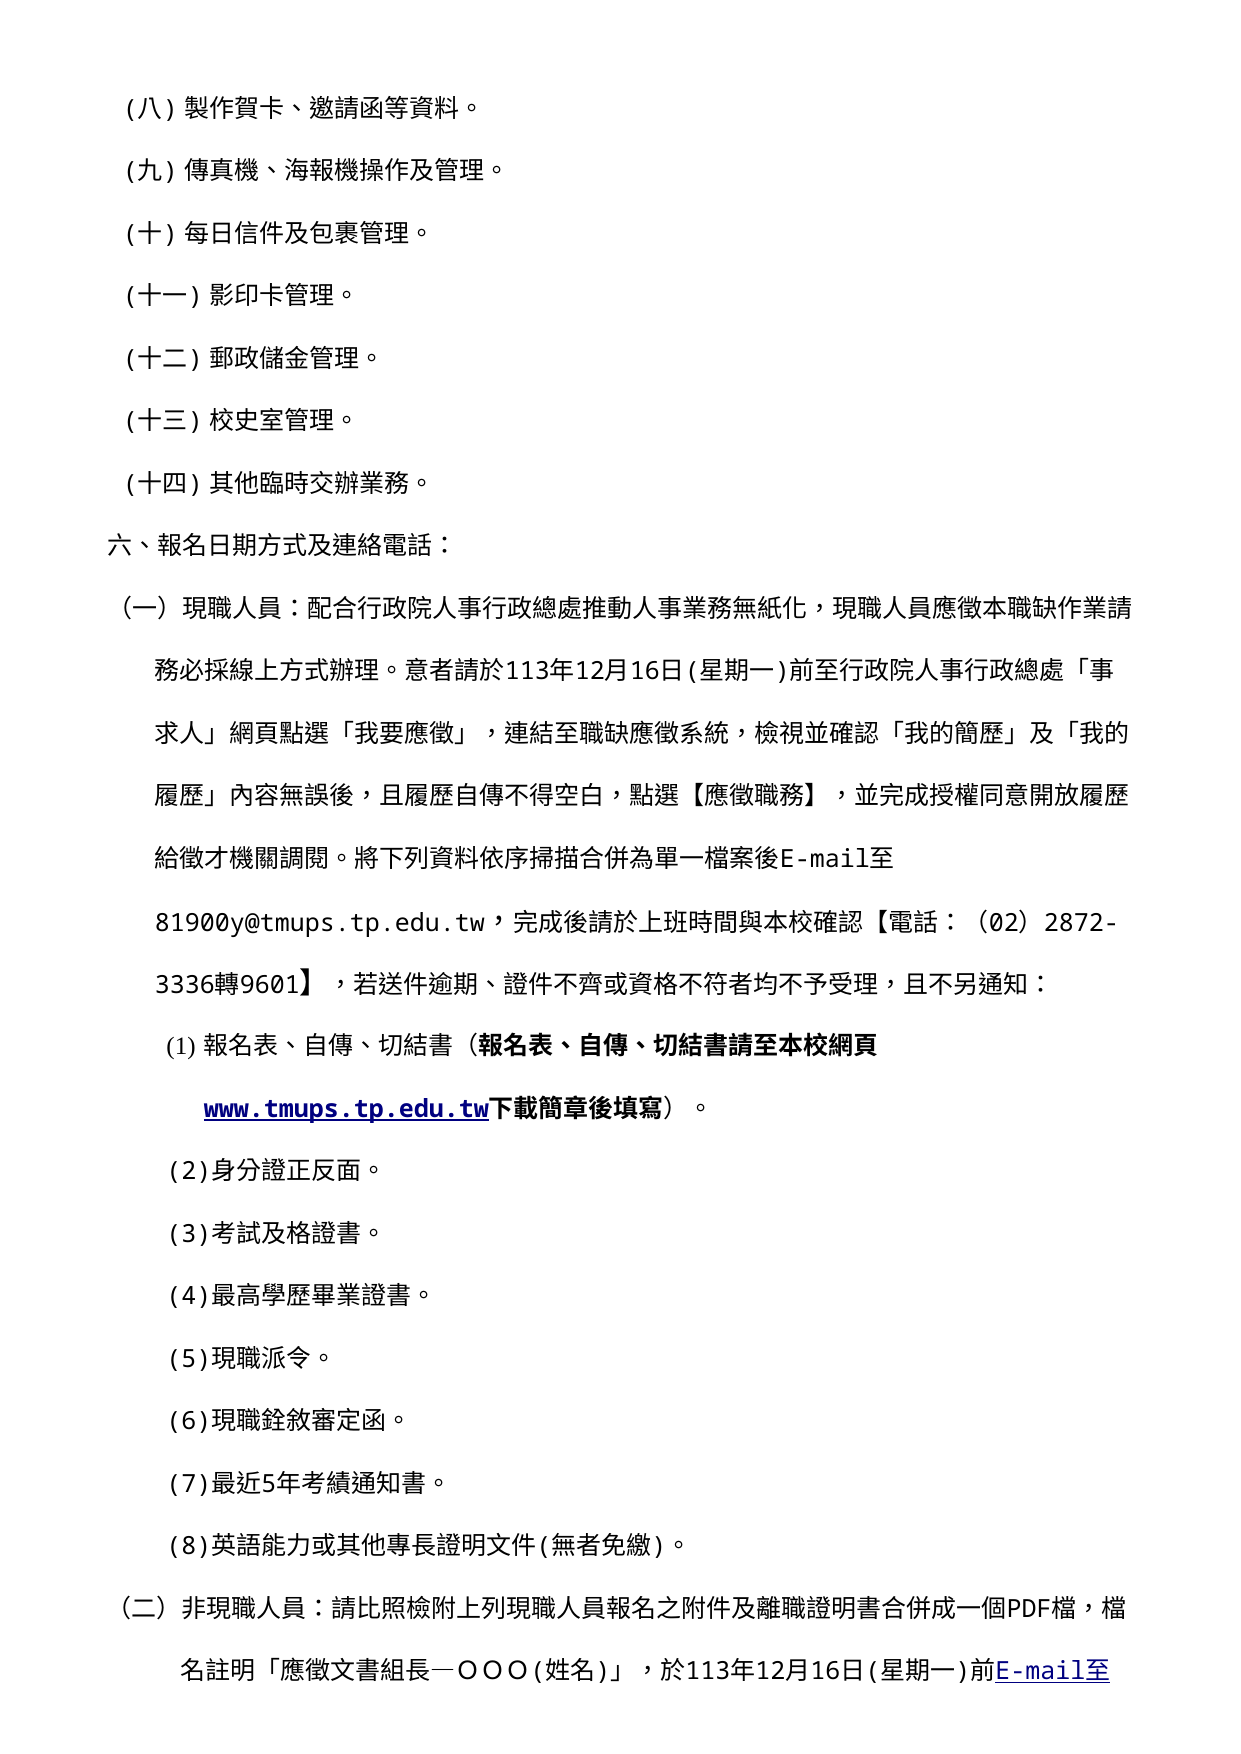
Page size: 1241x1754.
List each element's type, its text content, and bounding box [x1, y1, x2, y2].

text (7)最近5年考績通知書。 [166, 1439, 1134, 1502]
text (十二) 郵政儲金管理。 [108, 314, 1134, 377]
text (8)英語能力或其他專長證明文件(無者免繳)。 [166, 1502, 1134, 1564]
text (3)考試及格證書。 [166, 1189, 1134, 1252]
text (十一) 影印卡管理。 [108, 252, 1134, 314]
text (4)最高學歷畢業證書。 [166, 1252, 1134, 1314]
text (十三) 校史室管理。 [108, 377, 1134, 439]
text (十四) 其他臨時交辦業務。 [108, 439, 1134, 502]
list 報名表、自傳、切結書（報名表、自傳、切結書請至本校網頁www.tmups.tp.edu.tw下載簡章後填寫）。 [166, 1002, 1134, 1127]
text (九) 傳真機、海報機操作及管理。 [108, 127, 1134, 189]
text 六、報名日期方式及連絡電話： [108, 502, 1134, 564]
text (十) 每日信件及包裹管理。 [108, 189, 1134, 252]
text (2)身分證正反面。 [166, 1127, 1134, 1189]
text (八) 製作賀卡、邀請函等資料。 [108, 64, 1134, 127]
text (6)現職銓敘審定函。 [166, 1377, 1134, 1439]
text （二）非現職人員：請比照檢附上列現職人員報名之附件及離職證明書合併成一個PDF檔，檔名註明「應徵文書組長—ＯＯＯ(姓名)」，於113年12月16日(星期一)前E-mail至 [106, 1564, 1134, 1689]
text (5)現職派令。 [166, 1314, 1134, 1377]
text （一）現職人員：配合行政院人事行政總處推動人事業務無紙化，現職人員應徵本職缺作業請務必採線上方式辦理。意者請於113年12月16日(星期一)前至行政院人事行政總處「事求人」網頁點選「我要應徵」，連結至職缺應徵系統，檢視並確認「我的簡歷」及「我的履歷」內容無誤後，且履歷自傳不得空白，點選【應徵職務】，並完成授權同意開放履歷給徵才機關調閱。將下列資料依序掃描合併為單一檔案後E-mail至81900y@tmups.tp.edu.tw，完成後請於上班時間與本校確認【電話：（02）2872-3336轉9601】，若送件逾期、證件不齊或資格不符者均不予受理，且不另通知： [108, 564, 1134, 1002]
